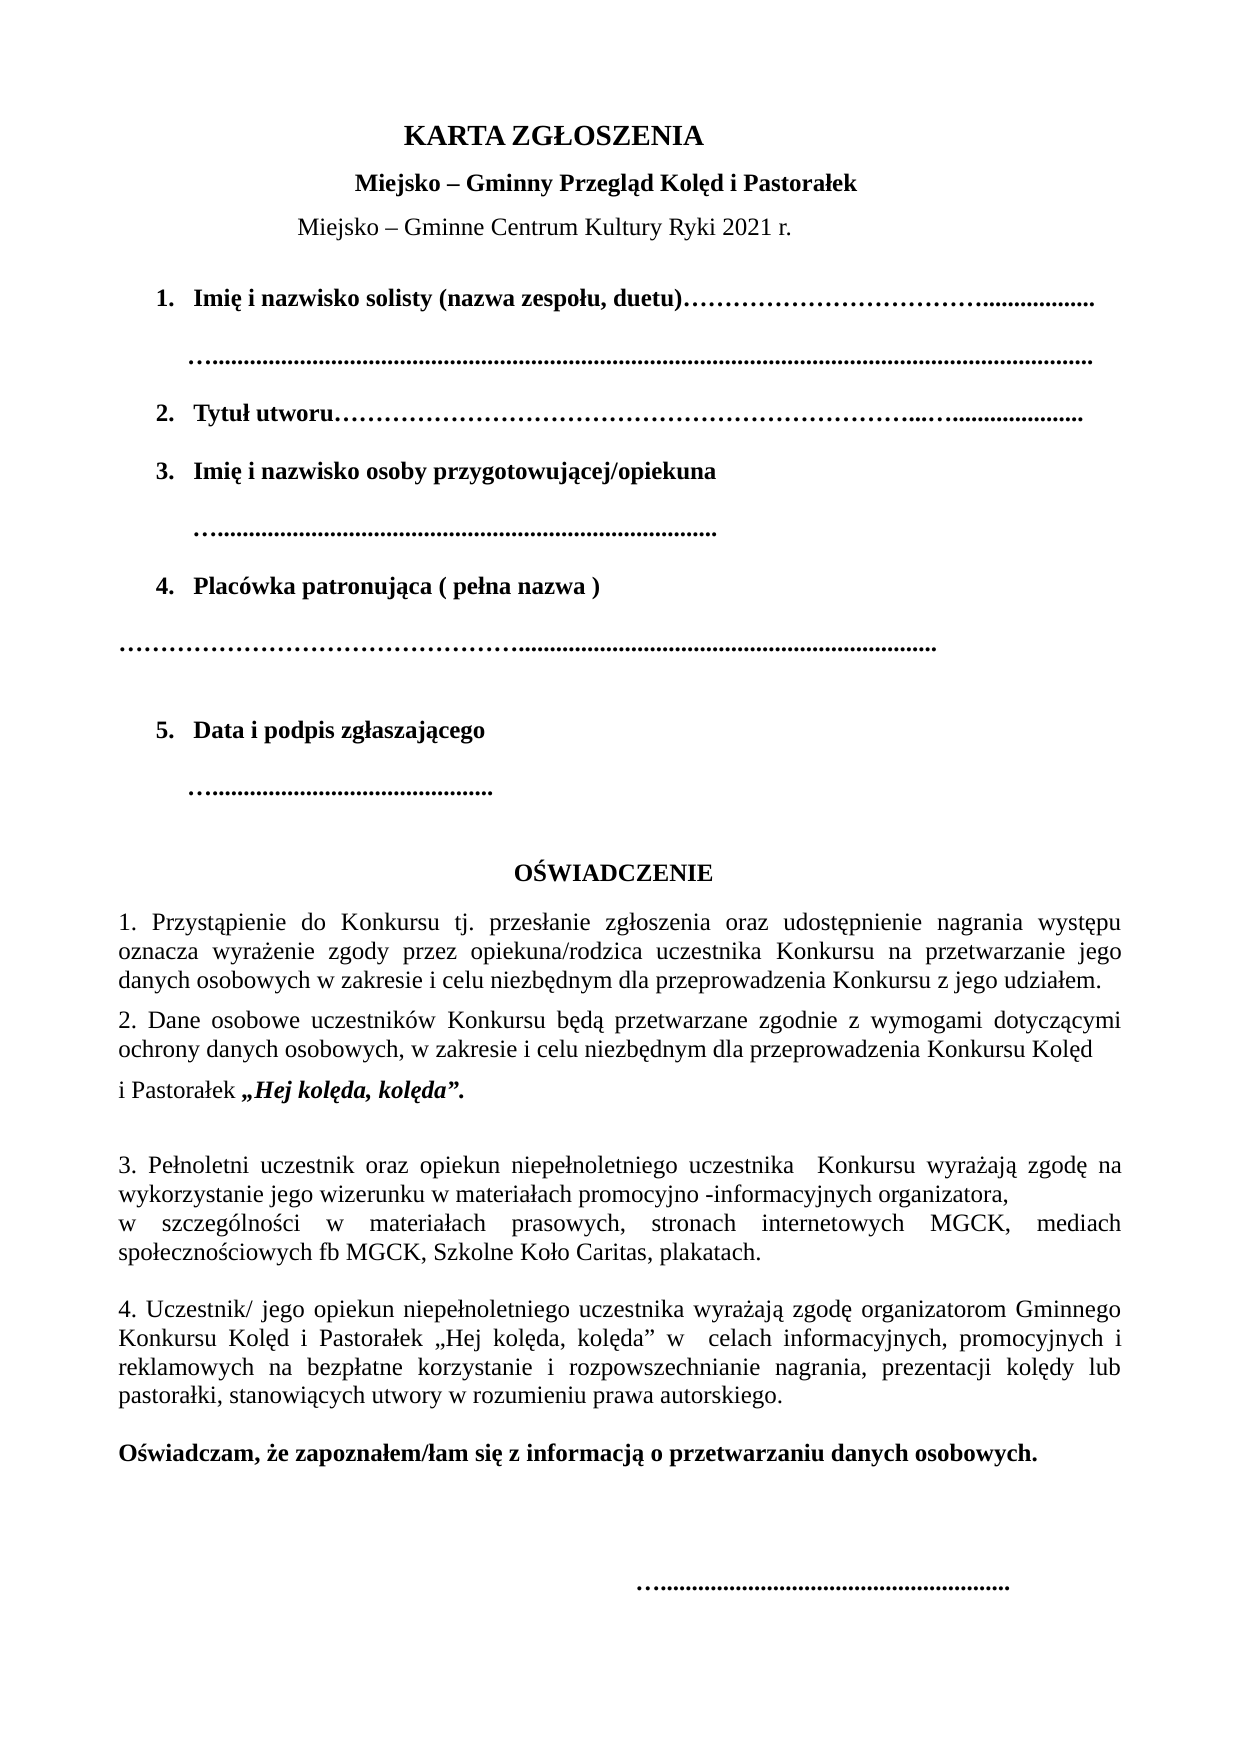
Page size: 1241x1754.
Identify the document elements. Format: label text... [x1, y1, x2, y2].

text 2. Dane osobowe uczestników Konkursu będą przetwarzane zgodnie z wymogami dotyczącymi ochrony danych osobowych, w zakresie i celu niezbędnym dla przeprowadzenia Konkursu Kolęd [118, 1006, 1122, 1063]
text Oświadczam, że zapoznałem/łam się z informacją o przetwarzaniu danych osobowych. [118, 1438, 1122, 1467]
text …........................................................ [118, 1567, 1122, 1596]
text i Pastorałek „Hej kolęda, kolęda”. [118, 1075, 1122, 1104]
text 3. Pełnoletni uczestnik oraz opiekun niepełnoletniego uczestnika Konkursu wyrażają zgodę na wykorzystanie jego wizerunku w materiałach promocyjno -informacyjnych organizatora, [118, 1150, 1122, 1208]
list Placówka patronująca ( pełna nazwa ) [156, 571, 1122, 600]
text w szczególności w materiałach prasowych, stronach internetowych MGCK, mediach społecznościowych fb MGCK, Szkolne Koło Caritas, plakatach. [118, 1208, 1122, 1265]
text OŚWIADCZENIE [118, 858, 1122, 887]
text 1. Przystąpienie do Konkursu tj. przesłanie zgłoszenia oraz udostępnienie nagrania występu oznacza wyrażenie zgody przez opiekuna/rodzica uczestnika Konkursu na przetwarzanie jego danych osobowych w zakresie i celu niezbędnym dla przeprowadzenia Konkursu z jego udziałem. [118, 907, 1122, 994]
list Data i podpis zgłaszającego [156, 715, 1122, 743]
text …................................................................................ [118, 513, 1122, 542]
text …............................................................................................................................................. [118, 341, 1122, 370]
text Miejsko – Gminne Centrum Kultury Ryki 2021 r. [118, 212, 1122, 240]
text …………………………………………................................................................... [118, 628, 1122, 657]
list Imię i nazwisko solisty (nazwa zespołu, duetu)……………………………….................. [156, 283, 1122, 312]
text Miejsko – Gminny Przegląd Kolęd i Pastorałek [118, 168, 1122, 197]
text 4. Uczestnik/ jego opiekun niepełnoletniego uczestnika wyrażają zgodę organizatorom Gminnego Konkursu Kolęd i Pastorałek „Hej kolęda, kolęda” w celach informacyjnych, promocyjnych i reklamowych na bezpłatne korzystanie i rozpowszechnianie nagrania, prezentacji kolędy lub pastorałki, stanowiących utwory w rozumieniu prawa autorskiego. [118, 1294, 1122, 1409]
text …............................................. [118, 772, 1122, 801]
list Imię i nazwisko osoby przygotowującej/opiekuna [156, 456, 1122, 485]
text KARTA ZGŁOSZENIA [118, 118, 1122, 152]
list Tytuł utworu……………………………………………………………...…..................... [156, 398, 1122, 427]
